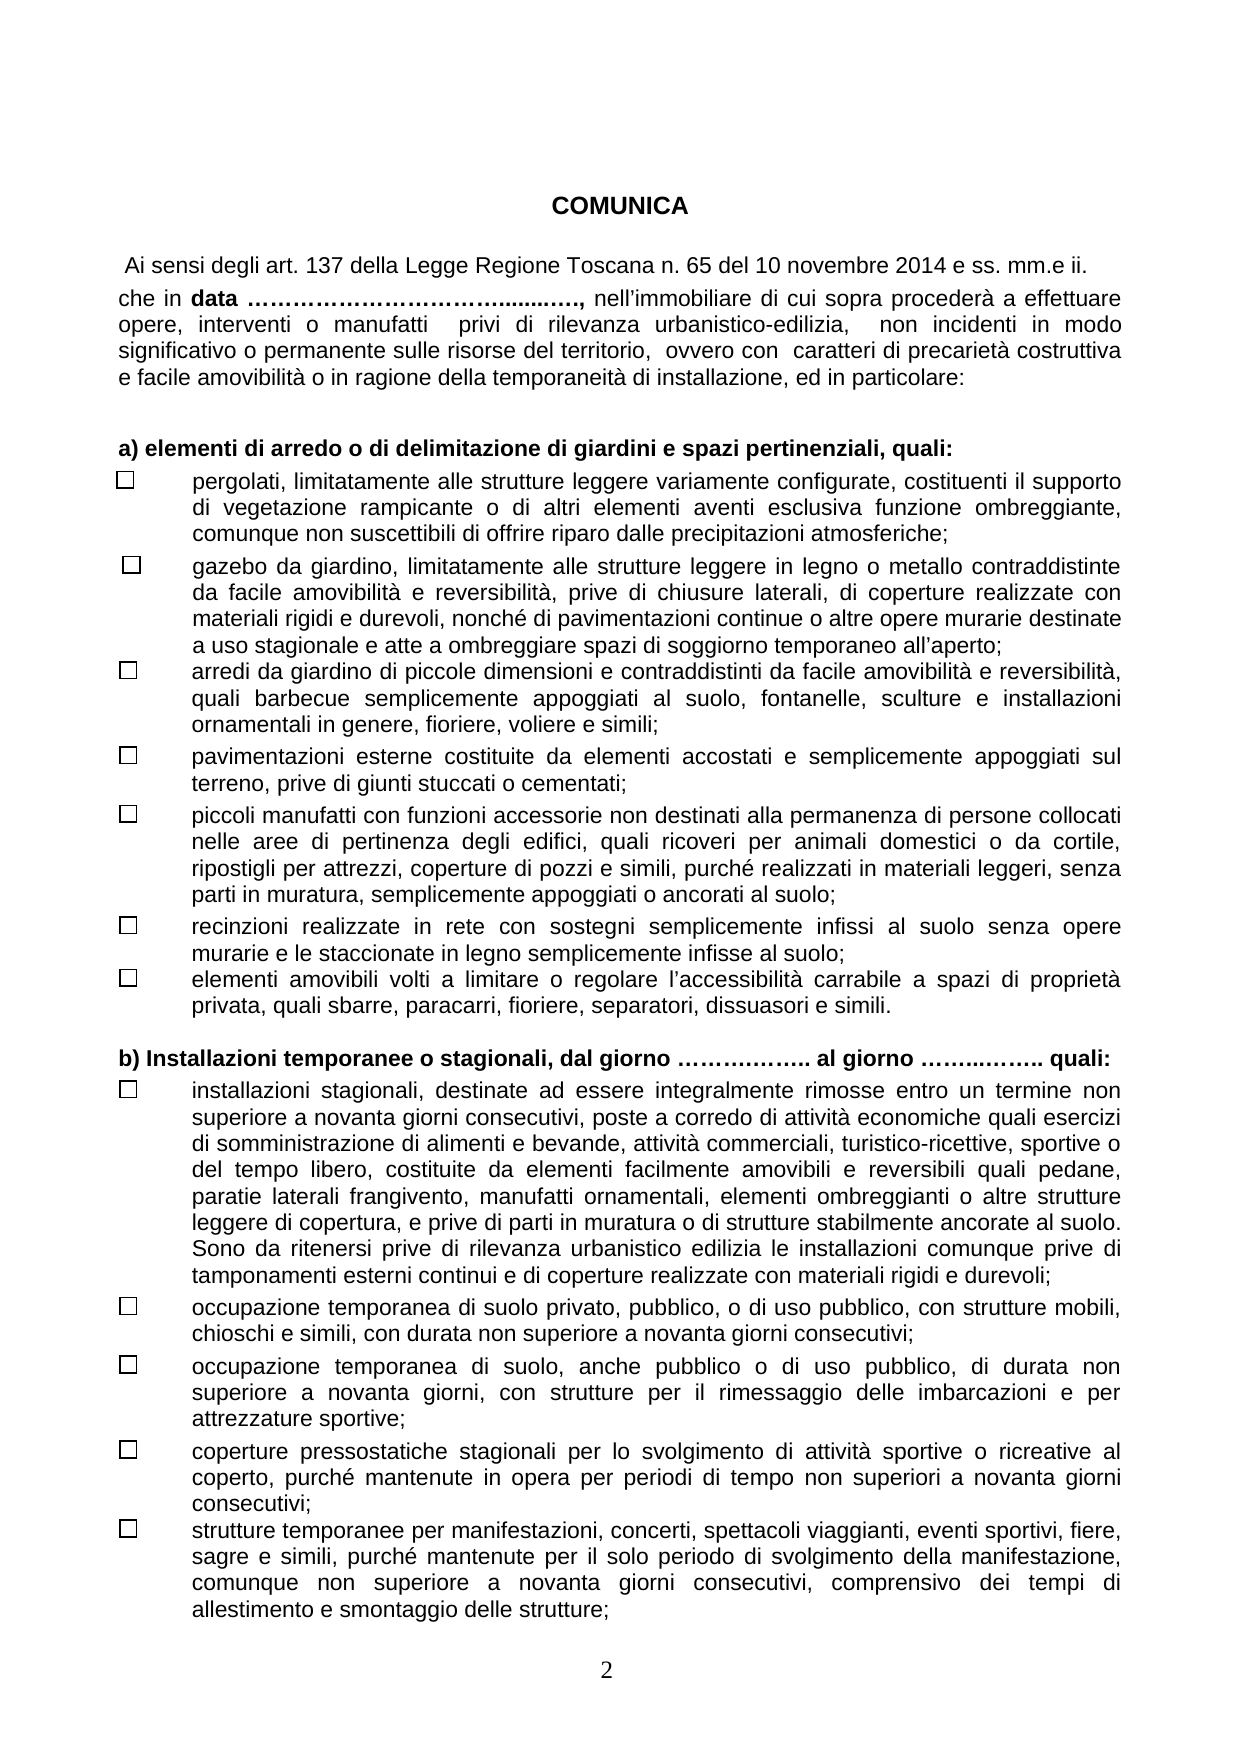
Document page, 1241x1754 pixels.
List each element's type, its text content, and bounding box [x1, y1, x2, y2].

subtitle COMUNICA [118, 191, 1122, 220]
text b) Installazioni temporanee o stagionali, dal giorno ……….…….. al giorno ……...…….. quali: [118, 1045, 1122, 1071]
text installazioni stagionali, destinate ad essere integralmente rimosse entro un termine non superiore a novanta giorni consecutivi, poste a corredo di attività economiche quali esercizi di somministrazione di alimenti e bevande, attività commerciali, turistico-ricettive, sportive o del tempo libero, costituite da elementi facilmente amovibili e reversibili quali pedane, paratie laterali frangivento, manufatti ornamentali, elementi ombreggianti o altre strutture leggere di copertura, e prive di parti in muratura o di strutture stabilmente ancorate al suolo. Sono da ritenersi prive di rilevanza urbanistico edilizia le installazioni comunque prive di tamponamenti esterni continui e di coperture realizzate con materiali rigidi e durevoli; [118, 1077, 1122, 1288]
text elementi amovibili volti a limitare o regolare l’accessibilità carrabile a spazi di proprietà privata, quali sbarre, paracarri, fioriere, separatori, dissuasori e simili. [118, 966, 1122, 1018]
text occupazione temporanea di suolo, anche pubblico o di uso pubblico, di durata non superiore a novanta giorni, con strutture per il rimessaggio delle imbarcazioni e per attrezzature sportive; [118, 1353, 1122, 1432]
text arredi da giardino di piccole dimensioni e contraddistinti da facile amovibilità e reversibilità, quali barbecue semplicemente appoggiati al suolo, fontanelle, sculture e installazioni ornamentali in genere, fioriere, voliere e simili; [118, 658, 1122, 737]
text occupazione temporanea di suolo privato, pubblico, o di uso pubblico, con strutture mobili, chioschi e simili, con durata non superiore a novanta giorni consecutivi; [118, 1294, 1122, 1347]
text pavimentazioni esterne costituite da elementi accostati e semplicemente appoggiati sul terreno, prive di giunti stuccati o cementati; [118, 743, 1122, 796]
text pergolati, limitatamente alle strutture leggere variamente configurate, costituenti il supporto di vegetazione rampicante o di altri elementi aventi esclusiva funzione ombreggiante, comunque non suscettibili di offrire riparo dalle precipitazioni atmosferiche; [115, 468, 1122, 547]
text piccoli manufatti con funzioni accessorie non destinati alla permanenza di persone collocati nelle aree di pertinenza degli edifici, quali ricoveri per animali domestici o da cortile, ripostigli per attrezzi, coperture di pozzi e simili, purché realizzati in materiali leggeri, senza parti in muratura, semplicemente appoggiati o ancorati al suolo; [118, 802, 1122, 907]
text coperture pressostatiche stagionali per lo svolgimento di attività sportive o ricreative al coperto, purché mantenute in opera per periodi di tempo non superiori a novanta giorni consecutivi; [118, 1438, 1122, 1517]
text strutture temporanee per manifestazioni, concerti, spettacoli viaggianti, eventi sportivi, fiere, sagre e simili, purché mantenute per il solo periodo di svolgimento della manifestazione, comunque non superiore a novanta giorni consecutivi, comprensivo dei tempi di allestimento e smontaggio delle strutture; [118, 1517, 1122, 1622]
text gazebo da giardino, limitatamente alle strutture leggere in legno o metallo contraddistinte da facile amovibilità e reversibilità, prive di chiusure laterali, di coperture realizzate con materiali rigidi e durevoli, nonché di pavimentazioni continue o altre opere murarie destinate a uso stagionale e atte a ombreggiare spazi di soggiorno temporaneo all’aperto; [115, 553, 1122, 658]
text recinzioni realizzate in rete con sostegni semplicemente infissi al suolo senza opere murarie e le staccionate in legno semplicemente infisse al suolo; [118, 913, 1122, 966]
text Ai sensi degli art. 137 della Legge Regione Toscana n. 65 del 10 novembre 2014 e ss. mm.e ii. [118, 252, 1122, 279]
text a) elementi di arredo o di delimitazione di giardini e spazi pertinenziali, quali: [118, 435, 1122, 462]
text che in data ……………………………........…., nell’immobiliare di cui sopra procederà a effettuare opere, interventi o manufatti privi di rilevanza urbanistico-edilizia, non incidenti in modo significativo o permanente sulle risorse del territorio, ovvero con caratteri di precarietà costruttiva e facile amovibilità o in ragione della temporaneità di installazione, ed in particolare: [118, 284, 1122, 390]
